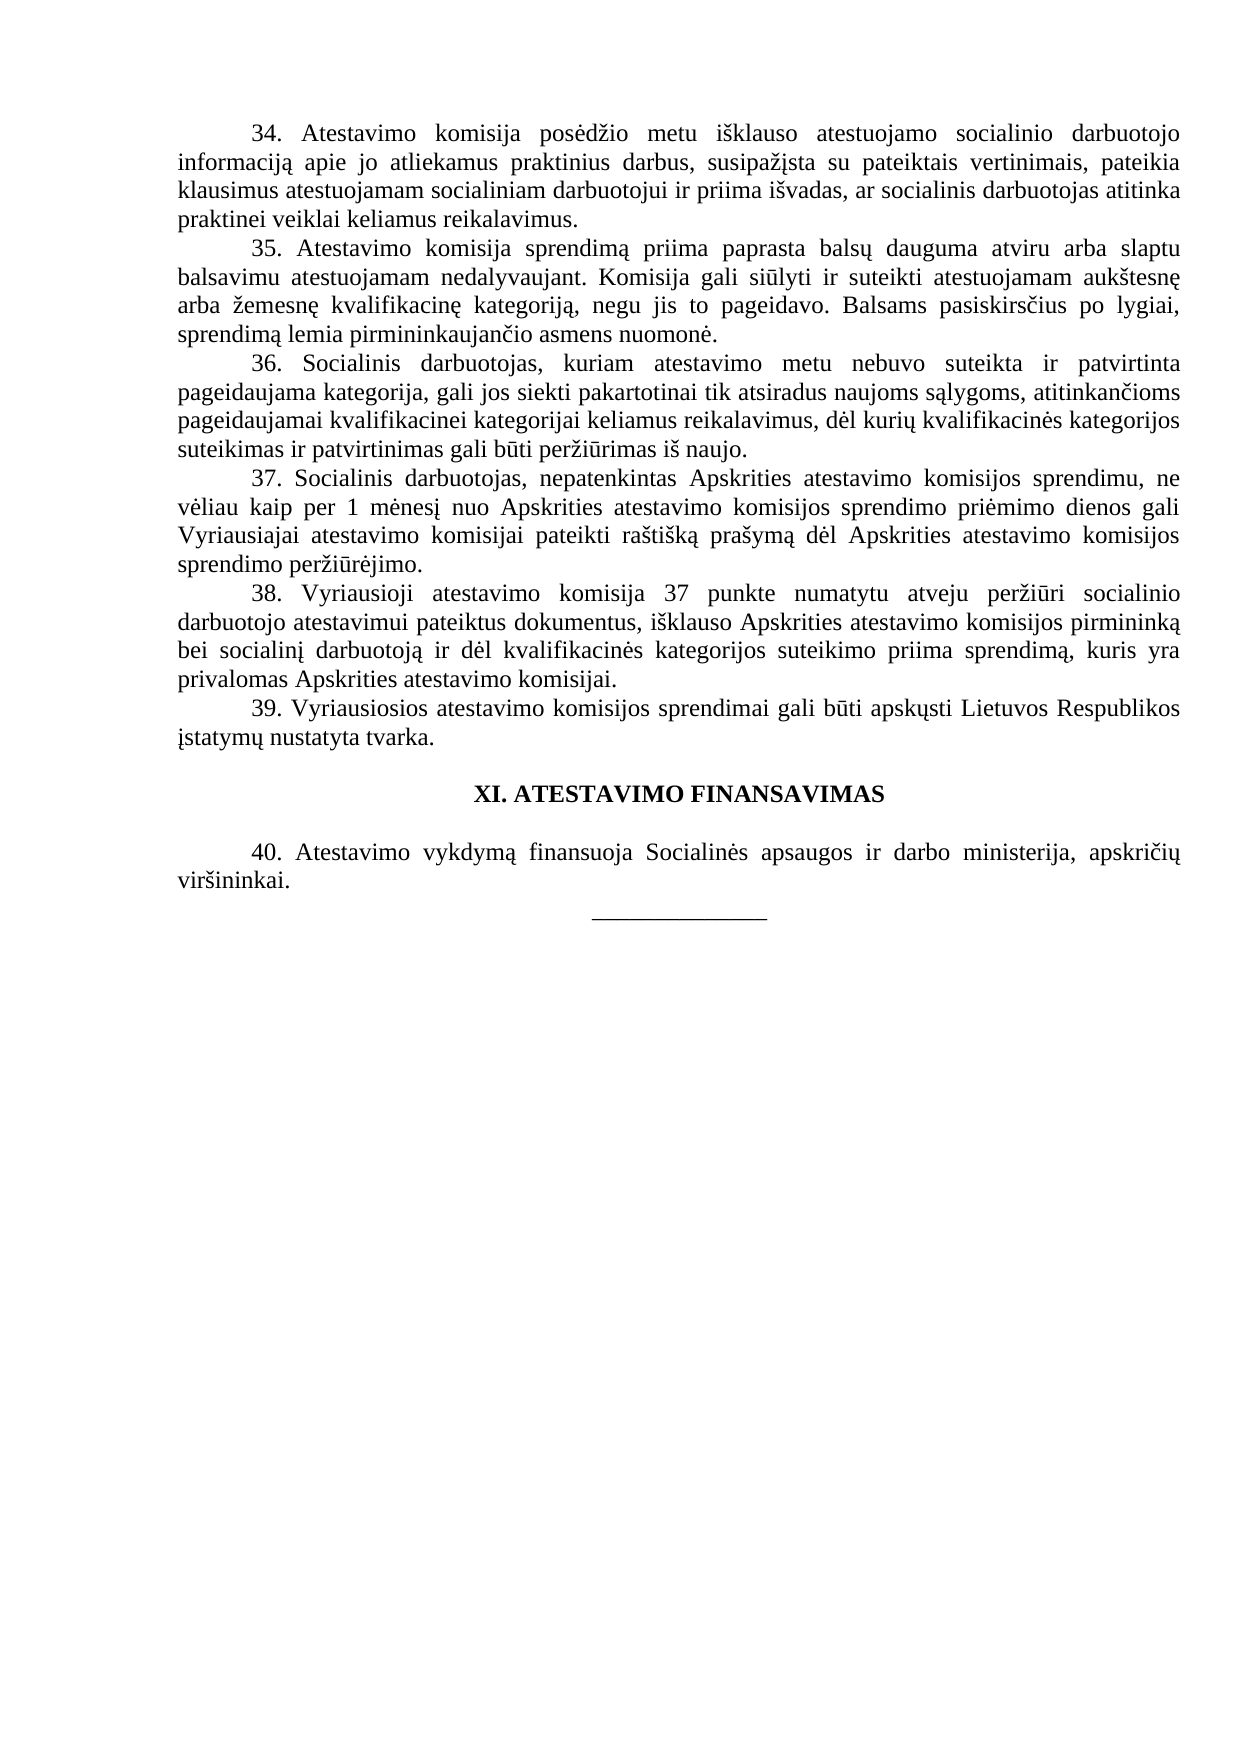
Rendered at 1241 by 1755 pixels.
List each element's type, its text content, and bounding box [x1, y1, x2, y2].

text 36. Socialinis darbuotojas, kuriam atestavimo metu nebuvo suteikta ir patvirtinta pageidaujama kategorija, gali jos siekti pakartotinai tik atsiradus naujoms sąlygoms, atitinkančioms pageidaujamai kvalifikacinei kategorijai keliamus reikalavimus, dėl kurių kvalifikacinės kategorijos suteikimas ir patvirtinimas gali būti peržiūrimas iš naujo. [177, 348, 1181, 463]
text 35. Atestavimo komisija sprendimą priima paprasta balsų dauguma atviru arba slaptu balsavimu atestuojamam nedalyvaujant. Komisija gali siūlyti ir suteikti atestuojamam aukštesnę arba žemesnę kvalifikacinę kategoriją, negu jis to pageidavo. Balsams pasiskirsčius po lygiai, sprendimą lemia pirmininkaujančio asmens nuomonė. [177, 233, 1181, 348]
text 34. Atestavimo komisija posėdžio metu išklauso atestuojamo socialinio darbuotojo informaciją apie jo atliekamus praktinius darbus, susipažįsta su pateiktais vertinimais, pateikia klausimus atestuojamam socialiniam darbuotojui ir priima išvadas, ar socialinis darbuotojas atitinka praktinei veiklai keliamus reikalavimus. [177, 118, 1181, 233]
text 38. Vyriausioji atestavimo komisija 37 punkte numatytu atveju peržiūri socialinio darbuotojo atestavimui pateiktus dokumentus, išklauso Apskrities atestavimo komisijos pirmininką bei socialinį darbuotoją ir dėl kvalifikacinės kategorijos suteikimo priima sprendimą, kuris yra privalomas Apskrities atestavimo komisijai. [177, 578, 1181, 693]
text 40. Atestavimo vykdymą finansuoja Socialinės apsaugos ir darbo ministerija, apskričių viršininkai. [177, 837, 1181, 894]
text XI. ATESTAVIMO FINANSAVIMAS [177, 779, 1181, 808]
text ______________ [177, 894, 1181, 923]
text 39. Vyriausiosios atestavimo komisijos sprendimai gali būti apskųsti Lietuvos Respublikos įstatymų nustatyta tvarka. [177, 693, 1181, 751]
text 37. Socialinis darbuotojas, nepatenkintas Apskrities atestavimo komisijos sprendimu, ne vėliau kaip per 1 mėnesį nuo Apskrities atestavimo komisijos sprendimo priėmimo dienos gali Vyriausiajai atestavimo komisijai pateikti raštišką prašymą dėl Apskrities atestavimo komisijos sprendimo peržiūrėjimo. [177, 463, 1181, 578]
